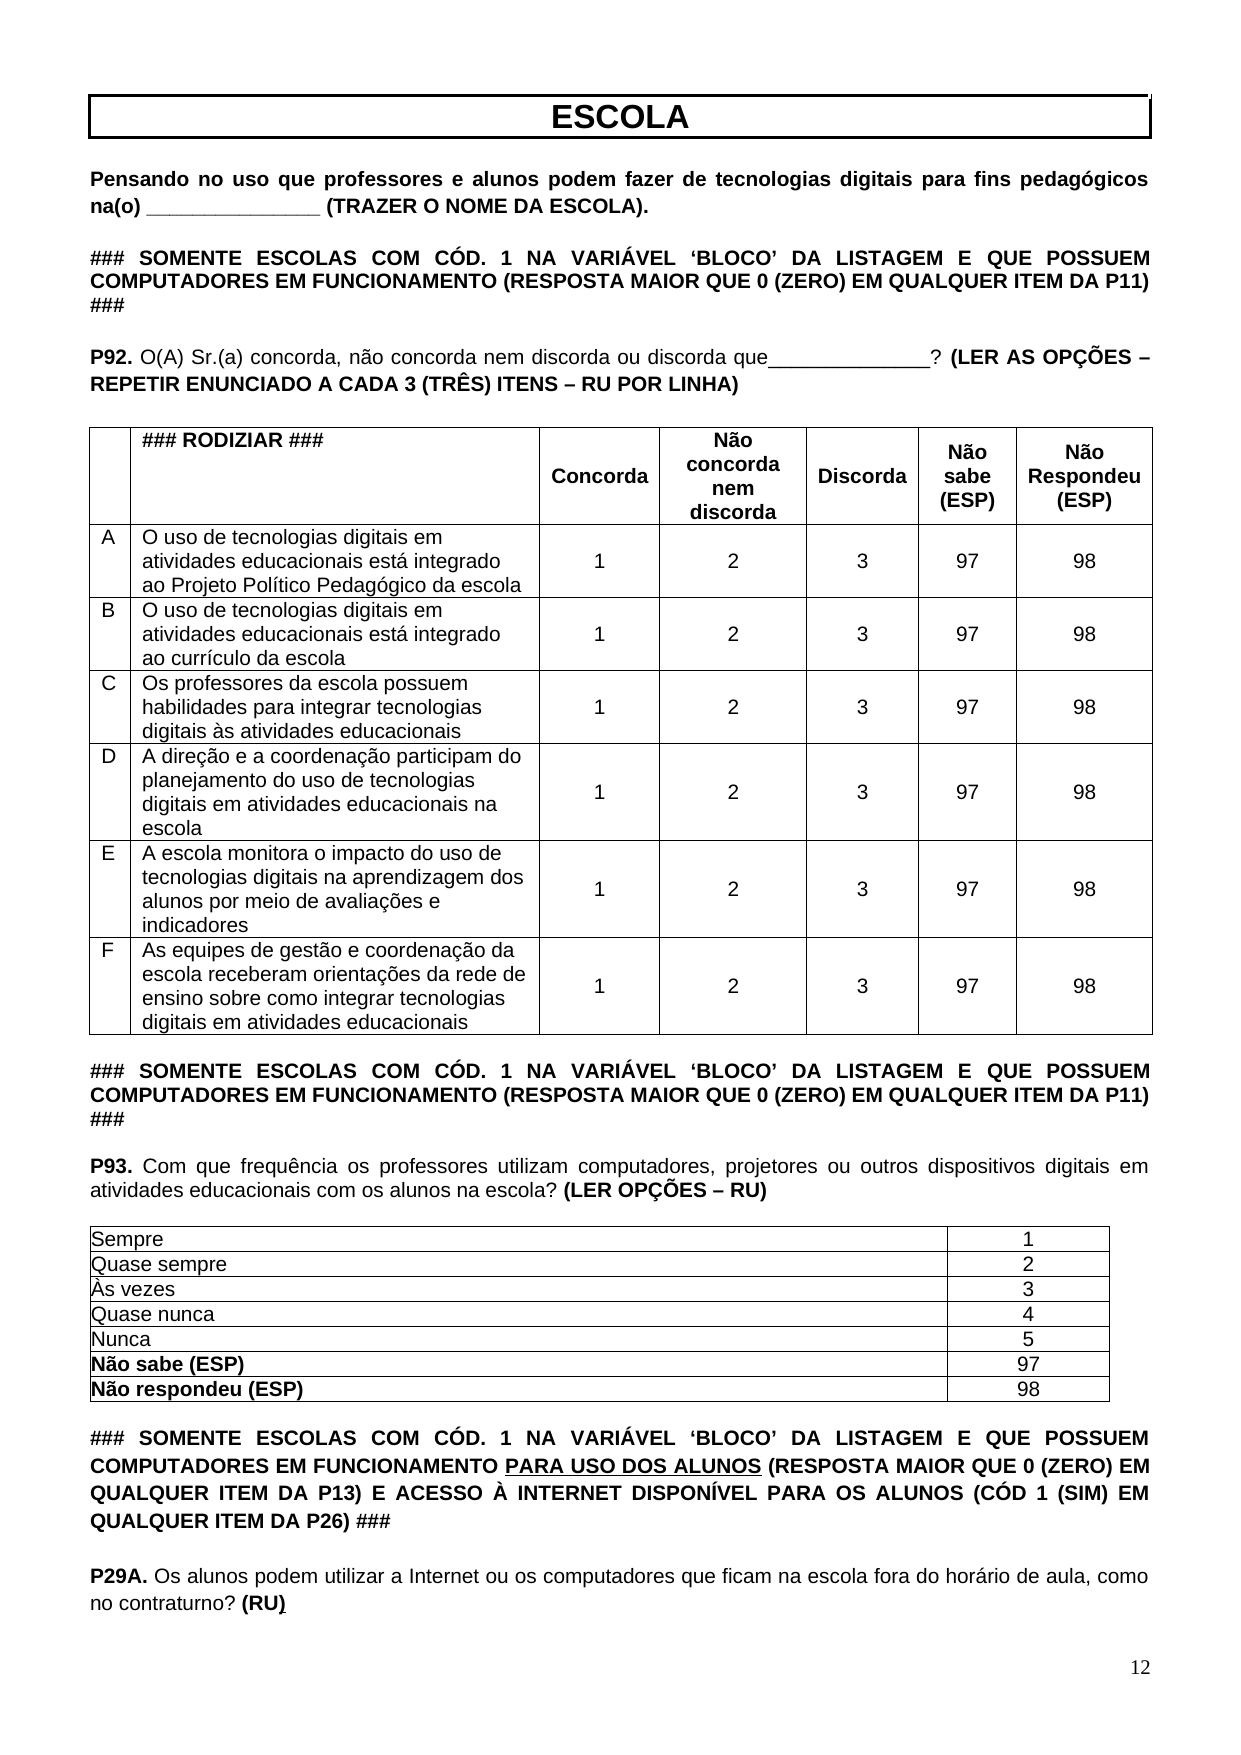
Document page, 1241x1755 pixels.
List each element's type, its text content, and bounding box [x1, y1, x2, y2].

table_cell 1 [540, 841, 659, 937]
table_cell 97 [919, 525, 1016, 597]
table_header 1 [948, 1227, 1109, 1251]
table_cell Quase nunca [91, 1302, 947, 1326]
text ### SOMENTE ESCOLAS COM CÓD. 1 NA VARIÁVEL ‘BLOCO’ DA LISTAGEM E QUE POSSUEM COMPUTADORES EM FUNCIONAMENTO PARA USO DOS ALUNOS (RESPOSTA MAIOR QUE 0 (ZERO) EM QUALQUER ITEM DA P13) E ACESSO À INTERNET DISPONÍVEL PARA OS ALUNOS (CÓD 1 (SIM) EM QUALQUER ITEM DA P26) ### [90, 1426, 1151, 1533]
table_cell 1 [540, 938, 659, 1033]
table_cell 2 [660, 938, 806, 1033]
table_cell 3 [807, 938, 918, 1033]
table_cell Os professores da escola possuem habilidades para integrar tecnologias digitais às atividades educacionais [131, 671, 539, 743]
table_cell 3 [807, 598, 918, 670]
text P29A. Os alunos podem utilizar a Internet ou os computadores que ficam na escola fora do horário de aula, como no contraturno? (RU) [90, 1564, 1151, 1615]
table_header Não concorda nem discorda [660, 428, 806, 524]
table_cell B [90, 598, 130, 670]
table_cell 1 [540, 598, 659, 670]
table_cell 98 [1017, 598, 1152, 670]
table_cell As equipes de gestão e coordenação da escola receberam orientações da rede de ensino sobre como integrar tecnologias digitais em atividades educacionais [131, 938, 539, 1033]
table_cell 98 [1017, 525, 1152, 597]
table_cell 3 [807, 744, 918, 840]
table_cell 2 [660, 525, 806, 597]
table_header Não Respondeu (ESP) [1017, 428, 1152, 524]
table_cell 2 [660, 671, 806, 743]
table_cell F [90, 938, 130, 1033]
table_cell C [90, 671, 130, 743]
table_cell 1 [540, 525, 659, 597]
table_cell 98 [1017, 671, 1152, 743]
table_cell 2 [948, 1252, 1109, 1276]
table_cell 1 [540, 671, 659, 743]
table_cell 97 [919, 938, 1016, 1033]
table_cell 98 [1017, 744, 1152, 840]
table_cell 98 [948, 1377, 1109, 1401]
table_header Concorda [540, 428, 659, 524]
table_cell Nunca [91, 1327, 947, 1351]
table_header Sempre [91, 1227, 947, 1251]
table_cell 1 [540, 744, 659, 840]
table_cell Não respondeu (ESP) [91, 1377, 947, 1401]
table_cell O uso de tecnologias digitais em atividades educacionais está integrado ao currículo da escola [131, 598, 539, 670]
table_cell 2 [660, 598, 806, 670]
table_cell 3 [948, 1277, 1109, 1301]
table_cell 3 [807, 671, 918, 743]
table_cell 4 [948, 1302, 1109, 1326]
table_cell 3 [807, 525, 918, 597]
table_cell A escola monitora o impacto do uso de tecnologias digitais na aprendizagem dos alunos por meio de avaliações e indicadores [131, 841, 539, 937]
table_cell E [90, 841, 130, 937]
table_cell 97 [919, 671, 1016, 743]
table_header [90, 428, 130, 524]
table_header Discorda [807, 428, 918, 524]
table_cell 98 [1017, 841, 1152, 937]
table_cell A direção e a coordenação participam do planejamento do uso de tecnologias digitais em atividades educacionais na escola [131, 744, 539, 840]
text ### SOMENTE ESCOLAS COM CÓD. 1 NA VARIÁVEL ‘BLOCO’ DA LISTAGEM E QUE POSSUEM COMPUTADORES EM FUNCIONAMENTO (RESPOSTA MAIOR QUE 0 (ZERO) EM QUALQUER ITEM DA P11) ### [90, 1058, 1151, 1130]
table_cell 97 [919, 598, 1016, 670]
table_cell 97 [919, 744, 1016, 840]
text Pensando no uso que professores e alunos podem fazer de tecnologias digitais para fins pedagógicos na(o) _______________ (TRAZER O NOME DA ESCOLA). [90, 166, 1151, 218]
table_cell 97 [919, 841, 1016, 937]
table_cell 3 [807, 841, 918, 937]
table_cell 97 [948, 1352, 1109, 1376]
table_cell 2 [660, 744, 806, 840]
table_cell Quase sempre [91, 1252, 947, 1276]
text ### SOMENTE ESCOLAS COM CÓD. 1 NA VARIÁVEL ‘BLOCO’ DA LISTAGEM E QUE POSSUEM COMPUTADORES EM FUNCIONAMENTO (RESPOSTA MAIOR QUE 0 (ZERO) EM QUALQUER ITEM DA P11) ### [90, 245, 1151, 317]
table_header ### RODIZIAR ### [131, 428, 539, 524]
table_cell Não sabe (ESP) [91, 1352, 947, 1376]
table_cell 2 [660, 841, 806, 937]
text P92. O(A) Sr.(a) concorda, não concorda nem discorda ou discorda que______________? (LER AS OPÇÕES – REPETIR ENUNCIADO A CADA 3 (TRÊS) ITENS – RU POR LINHA) [90, 345, 1151, 396]
table_cell O uso de tecnologias digitais em atividades educacionais está integrado ao Projeto Político Pedagógico da escola [131, 525, 539, 597]
table_cell D [90, 744, 130, 840]
table_cell A [90, 525, 130, 597]
table_header Não sabe (ESP) [919, 428, 1016, 524]
table_cell 98 [1017, 938, 1152, 1033]
table_cell Às vezes [91, 1277, 947, 1301]
table_cell 5 [948, 1327, 1109, 1351]
text P93. Com que frequência os professores utilizam computadores, projetores ou outros dispositivos digitais em atividades educacionais com os alunos na escola? (LER OPÇÕES – RU) [90, 1154, 1151, 1202]
